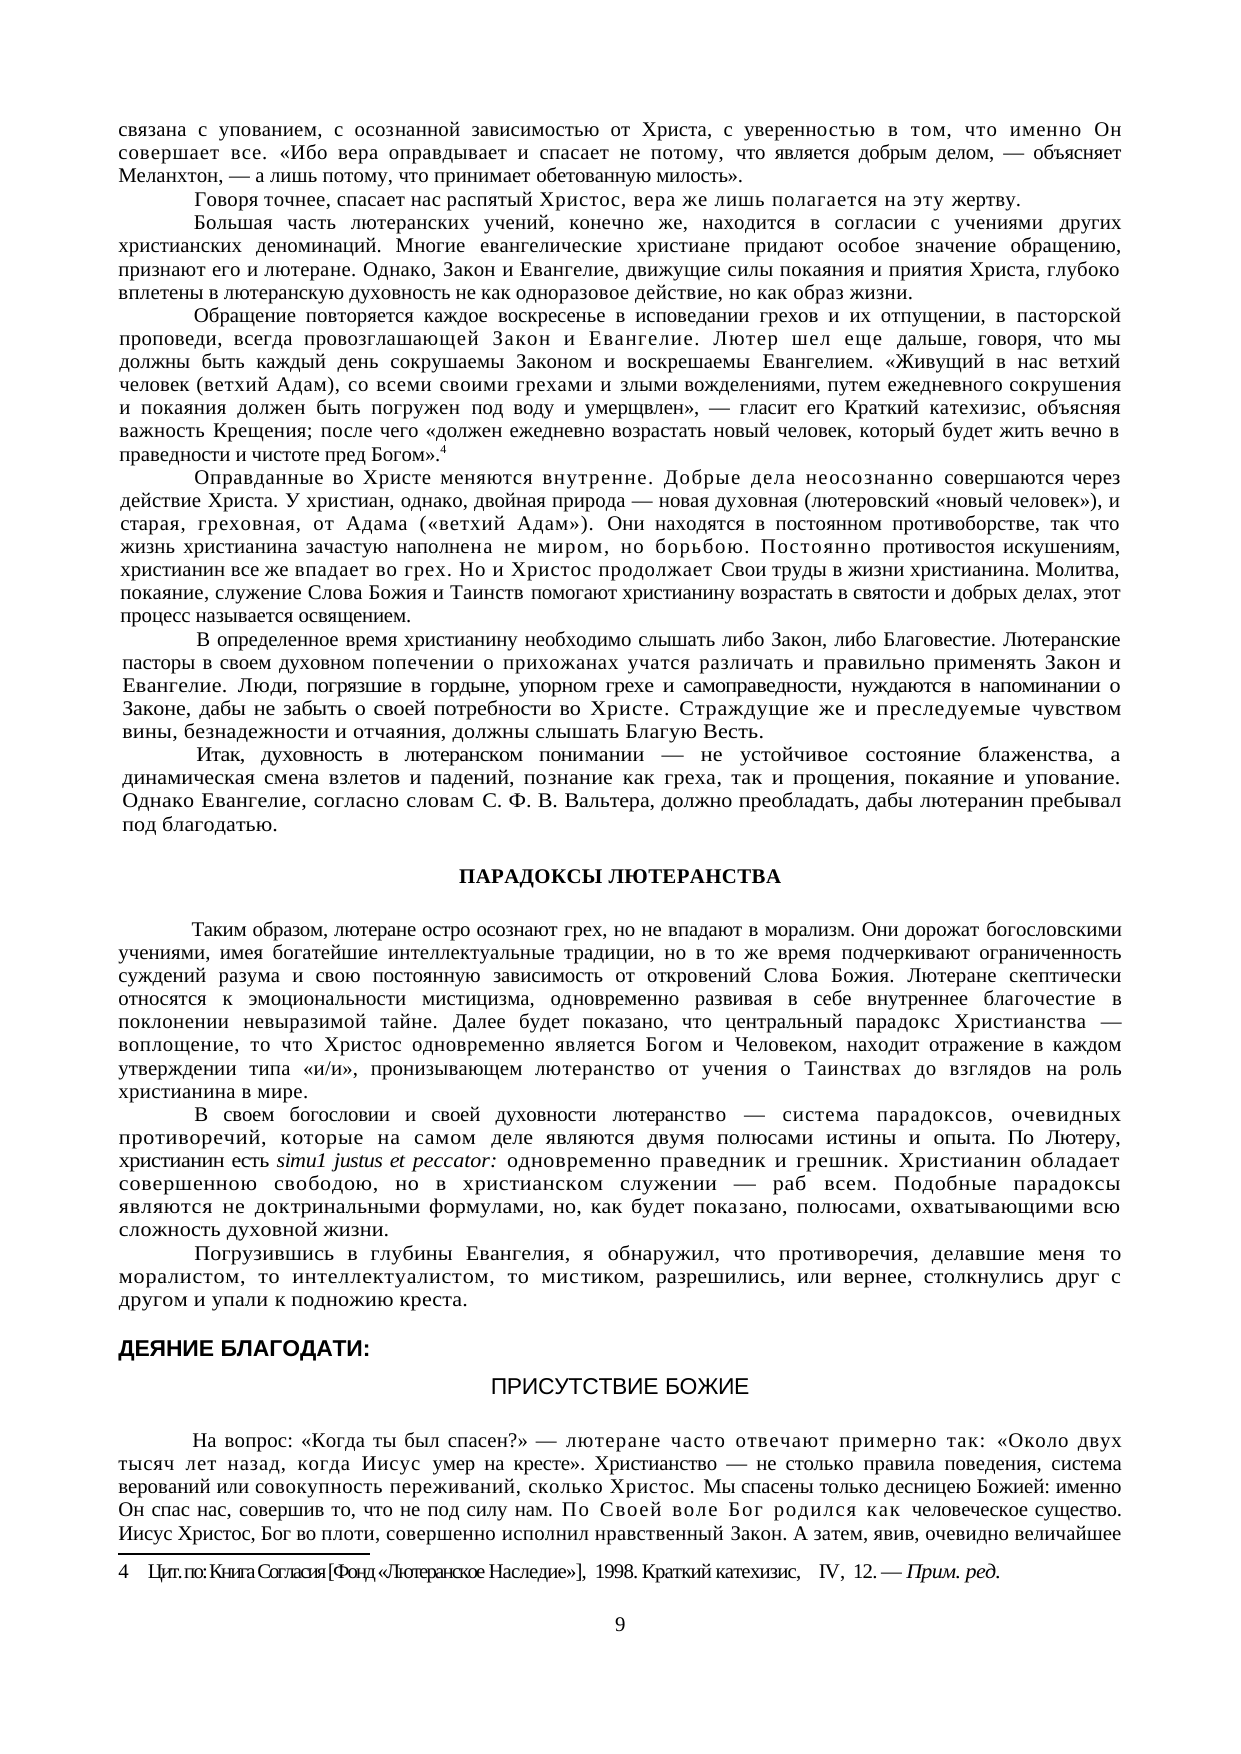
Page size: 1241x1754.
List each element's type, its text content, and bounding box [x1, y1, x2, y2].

text ПРИСУТСТВИЕ БОЖИЕ [118, 1374, 1122, 1399]
text связана с упованием, с осознанной зависимостью от Христа, с уверенностью в том, что именно Он совершает все. «Ибо вера оправдывает и спасает не потому, что является добрым делом, — объясняет Меланхтон, — а лишь потому, что принимает обетованную милость». [118, 118, 1122, 187]
text Говоря точнее, спасает нас распятый Христос, вера же лишь полагается на эту жертву. [119, 187, 1122, 211]
text Большая часть лютеранских учений, конечно же, находится в согласии с учениями других христианских деноминаций. Многие евангелические христиане придают особое значение обращению, признают его и лютеране. Однако, Закон и Евангелие, движущие силы покаяния и приятия Христа, глубоко вплетены в лютеранскую духовность не как одноразовое действие, но как образ жизни. [118, 211, 1121, 304]
text Погрузившись в глубины Евангелия, я обнаружил, что противоречия, делавшие меня то моралистом, то интеллектуалистом, то мистиком, разрешились, или вернее, столкнулись друг с другом и упали к подножию креста. [119, 1241, 1121, 1311]
text Цит. по: Книга Согласия [Фонд «Лютеранское Наследие»], 1998. Краткий катехизис, IV, 12. — Прим. ред. [118, 1560, 1122, 1583]
text Итак, духовность в лютеранском понимании — не устойчивое состояние блаженства, а динамическая смена взлетов и падений, познание как греха, так и прощения, покаяние и упование. Однако Евангелие, согласно словам С. Ф. В. Вальтера, должно преобладать, дабы лютеранин пребывал под благодатью. [122, 743, 1121, 836]
text Обращение повторяется каждое воскресенье в исповедании грехов и их отпущении, в пасторской проповеди, всегда провозглашающей Закон и Евангелие. Лютер шел еще дальше, говоря, что мы должны быть каждый день сокрушаемы Законом и воскрешаемы Евангелием. «Живущий в нас ветхий человек (ветхий Адам), со всеми своими грехами и злыми вожделениями, путем ежедневного сокрушения и покаяния должен быть погружен под воду и умерщвлен», — гласит его Краткий катехизис, объясняя важность Крещения; после чего «должен ежедневно возрастать новый человек, который будет жить вечно в праведности и чистоте пред Богом». [119, 304, 1121, 466]
subtitle ДЕЯНИЕ БЛАГОДАТИ: [118, 1336, 1122, 1361]
text На вопрос: «Когда ты был спасен?» — лютеране часто отвечают примерно так: «Около двух тысяч лет назад, когда Иисус умер на кресте». Христианство — не столько правила поведения, система верований или совокупность переживаний, сколько Христос. Мы спасены только десницею Божией: именно Он спас нас, совершив то, что не под силу нам. По Своей воле Бог родился как человеческое существо. Иисус Христос, Бог во плоти, совершенно исполнил нравственный Закон. А затем, явив, очевидно величайшее [118, 1429, 1122, 1544]
text Таким образом, лютеране остро осознают грех, но не впадают в морализм. Они дорожат богословскими учениями, имея богатейшие интеллектуальные традиции, но в то же время подчеркивают ограниченность суждений разума и свою постоянную зависимость от откровений Слова Божия. Лютеране скептически относятся к эмоциональности мистицизма, одновременно развивая в себе внутреннее благочестие в поклонении невыразимой тайне. Далее будет показано, что центральный парадокс Христианства — воплощение, то что Христос одновременно является Богом и Человеком, находит отражение в каждом утверждении типа «и/и», пронизывающем лютеранство от учения о Таинствах до взглядов на роль христианина в мире. [118, 918, 1122, 1103]
text ПАРАДОКСЫ ЛЮТЕРАНСТВА [118, 865, 1122, 888]
text В своем богословии и своей духовности лютеранство — система парадоксов, очевидных противоречий, которые на самом деле являются двумя полюсами истины и опыта. По Лютеру, христианин есть simи1 justus еt рессаtor: одновременно праведник и грешник. Христианин обладает совершенною свободою, но в христианском служении — раб всем. Подобные парадоксы являются не доктринальными формулами, но, как будет показано, полюсами, охватывающими всю сложность духовной жизни. [119, 1103, 1121, 1241]
text В определенное время христианину необходимо слышать либо Закон, либо Благовестие. Лютеранские пасторы в своем духовном попечении о прихожанах учатся различать и правильно применять Закон и Евангелие. Люди, погрязшие в гордыне, упорном грехе и самоправедности, нуждаются в напоминании о Законе, дабы не забыть о своей потребности во Христе. Страждущие же и преследуемые чувством вины, безнадежности и отчаяния, должны слышать Благую Весть. [122, 627, 1121, 743]
text Оправданные во Христе меняются внутренне. Добрые дела неосознанно совершаются через действие Христа. У христиан, однако, двойная природа — новая духовная (лютеровский «новый человек»), и старая, греховная, от Адама («ветхий Адам»). Они находятся в постоянном противоборстве, так что жизнь христианина зачастую наполнена не миром, но борьбою. Постоянно противостоя искушениям, христианин все же впадает во грех. Но и Христос продолжает Свои труды в жизни христианина. Молитва, покаяние, служение Слова Божия и Таинств помогают христианину возрастать в святости и добрых делах, этот процесс называется освящением. [120, 466, 1121, 627]
